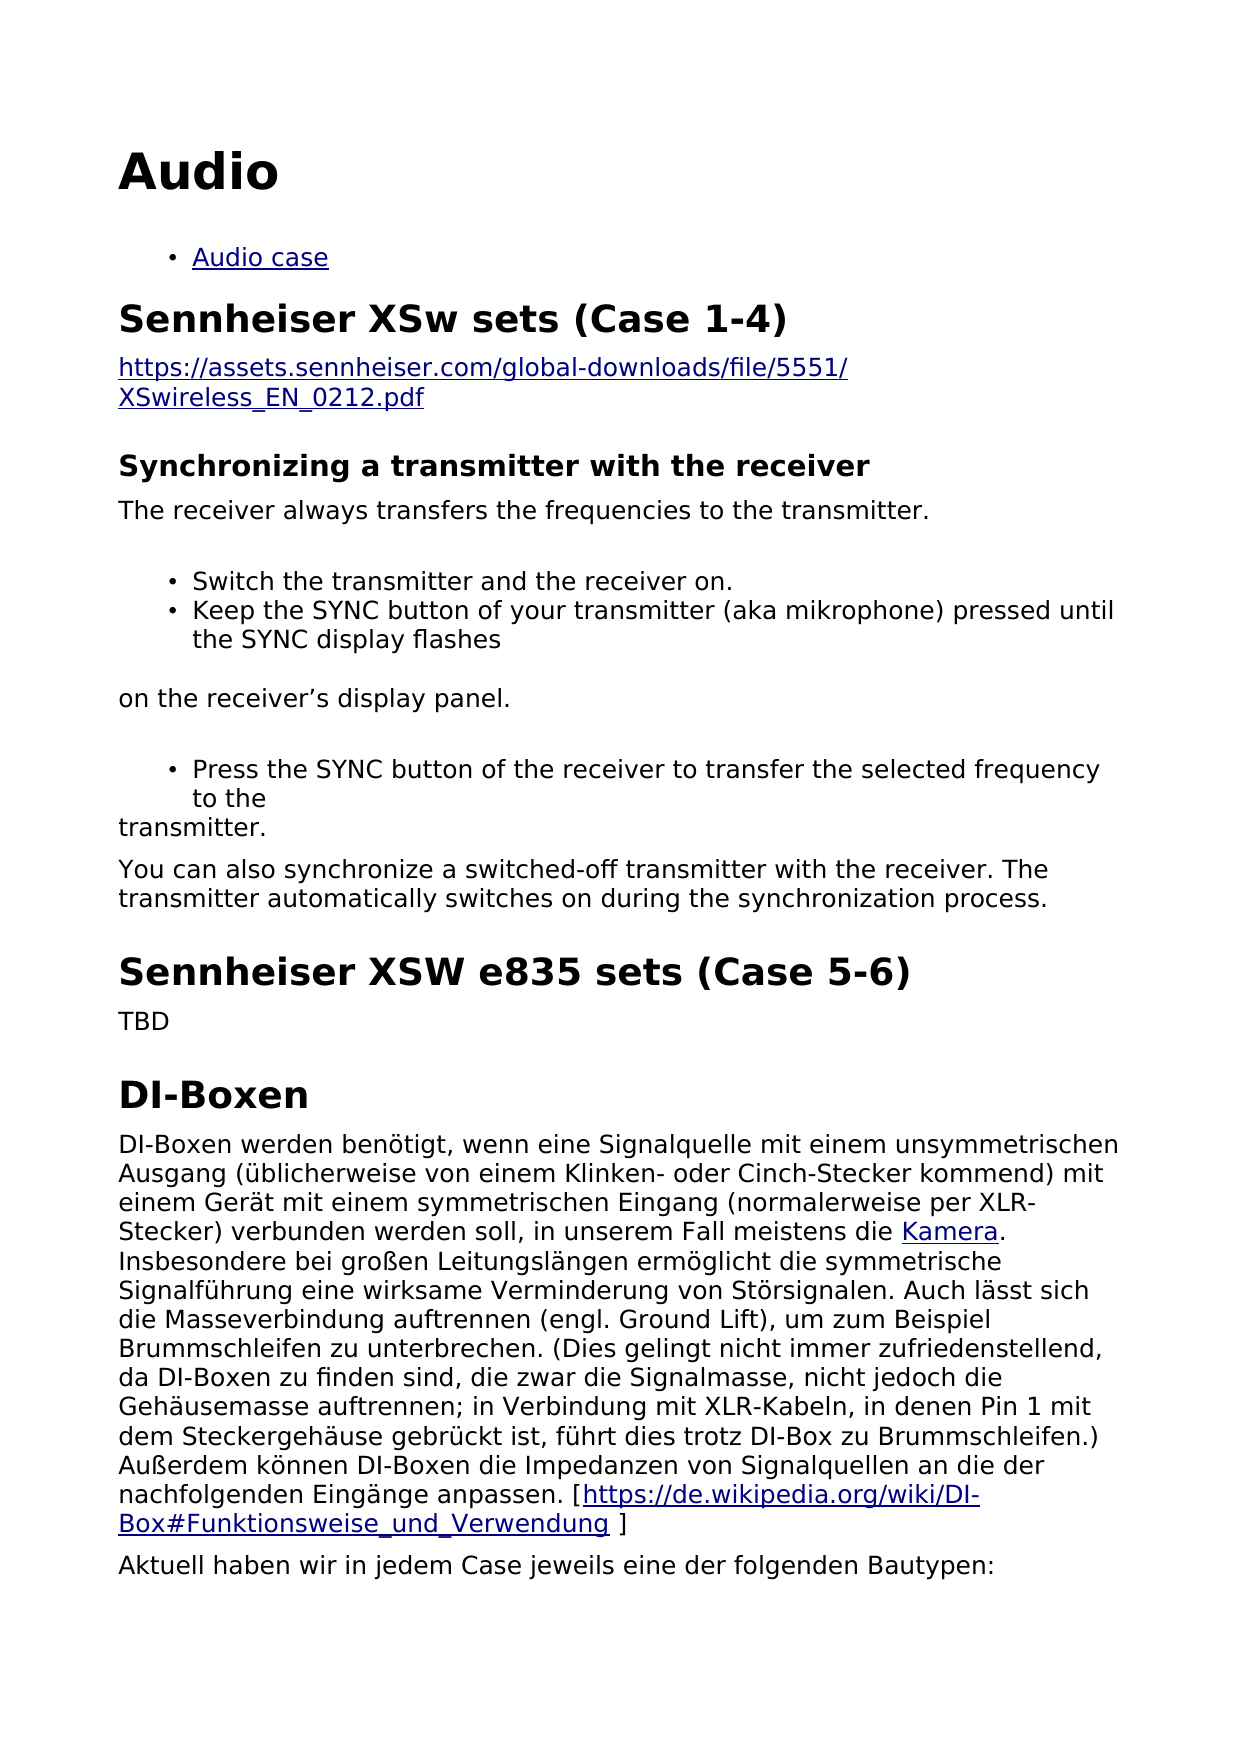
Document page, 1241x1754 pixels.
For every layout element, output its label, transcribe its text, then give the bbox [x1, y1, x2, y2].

list Keep the SYNC button of your transmitter (aka mikrophone) pressed until the SYNC display flashes [177, 596, 1122, 654]
list Audio case [177, 243, 1122, 272]
subtitle Sennheiser XSW e835 sets (Case 5-6) [118, 951, 1122, 995]
text https://assets.sennheiser.com/global-downloads/file/5551/XSwireless_EN_0212.pdf [118, 354, 1122, 412]
text transmitter. [118, 813, 1122, 843]
subtitle Sennheiser XSw sets (Case 1-4) [118, 297, 1122, 341]
list Switch the transmitter and the receiver on. [177, 567, 1122, 596]
subtitle DI-Boxen [118, 1074, 1122, 1117]
text on the receiver’s display panel. [118, 684, 1122, 713]
text You can also synchronize a switched-off transmitter with the receiver. The transmitter automatically switches on during the synchronization process. [118, 855, 1122, 913]
list Press the SYNC button of the receiver to transfer the selected frequency to the [177, 755, 1122, 813]
text The receiver always transfers the frequencies to the transmitter. [118, 496, 1122, 525]
text TBD [118, 1007, 1122, 1036]
subtitle Synchronizing a transmitter with the receiver [118, 449, 1122, 483]
text Aktuell haben wir in jedem Case jeweils eine der folgenden Bautypen: [118, 1551, 1122, 1580]
subtitle Audio [118, 143, 1122, 201]
text DI-Boxen werden benötigt, wenn eine Signalquelle mit einem unsymmetrischen Ausgang (üblicherweise von einem Klinken- oder Cinch-Stecker kommend) mit einem Gerät mit einem symmetrischen Eingang (normalerweise per XLR-Stecker) verbunden werden soll, in unserem Fall meistens die Kamera. Insbesondere bei großen Leitungslängen ermöglicht die symmetrische Signalführung eine wirksame Verminderung von Störsignalen. Auch lässt sich die Masseverbindung auftrennen (engl. Ground Lift), um zum Beispiel Brummschleifen zu unterbrechen. (Dies gelingt nicht immer zufriedenstellend, da DI-Boxen zu finden sind, die zwar die Signalmasse, nicht jedoch die Gehäusemasse auftrennen; in Verbindung mit XLR-Kabeln, in denen Pin 1 mit dem Steckergehäuse gebrückt ist, führt dies trotz DI-Box zu Brummschleifen.) Außerdem können DI-Boxen die Impedanzen von Signalquellen an die der nachfolgenden Eingänge anpassen. [https://de.wikipedia.org/wiki/DI-Box#Funktionsweise_und_Verwendung ] [118, 1130, 1122, 1538]
